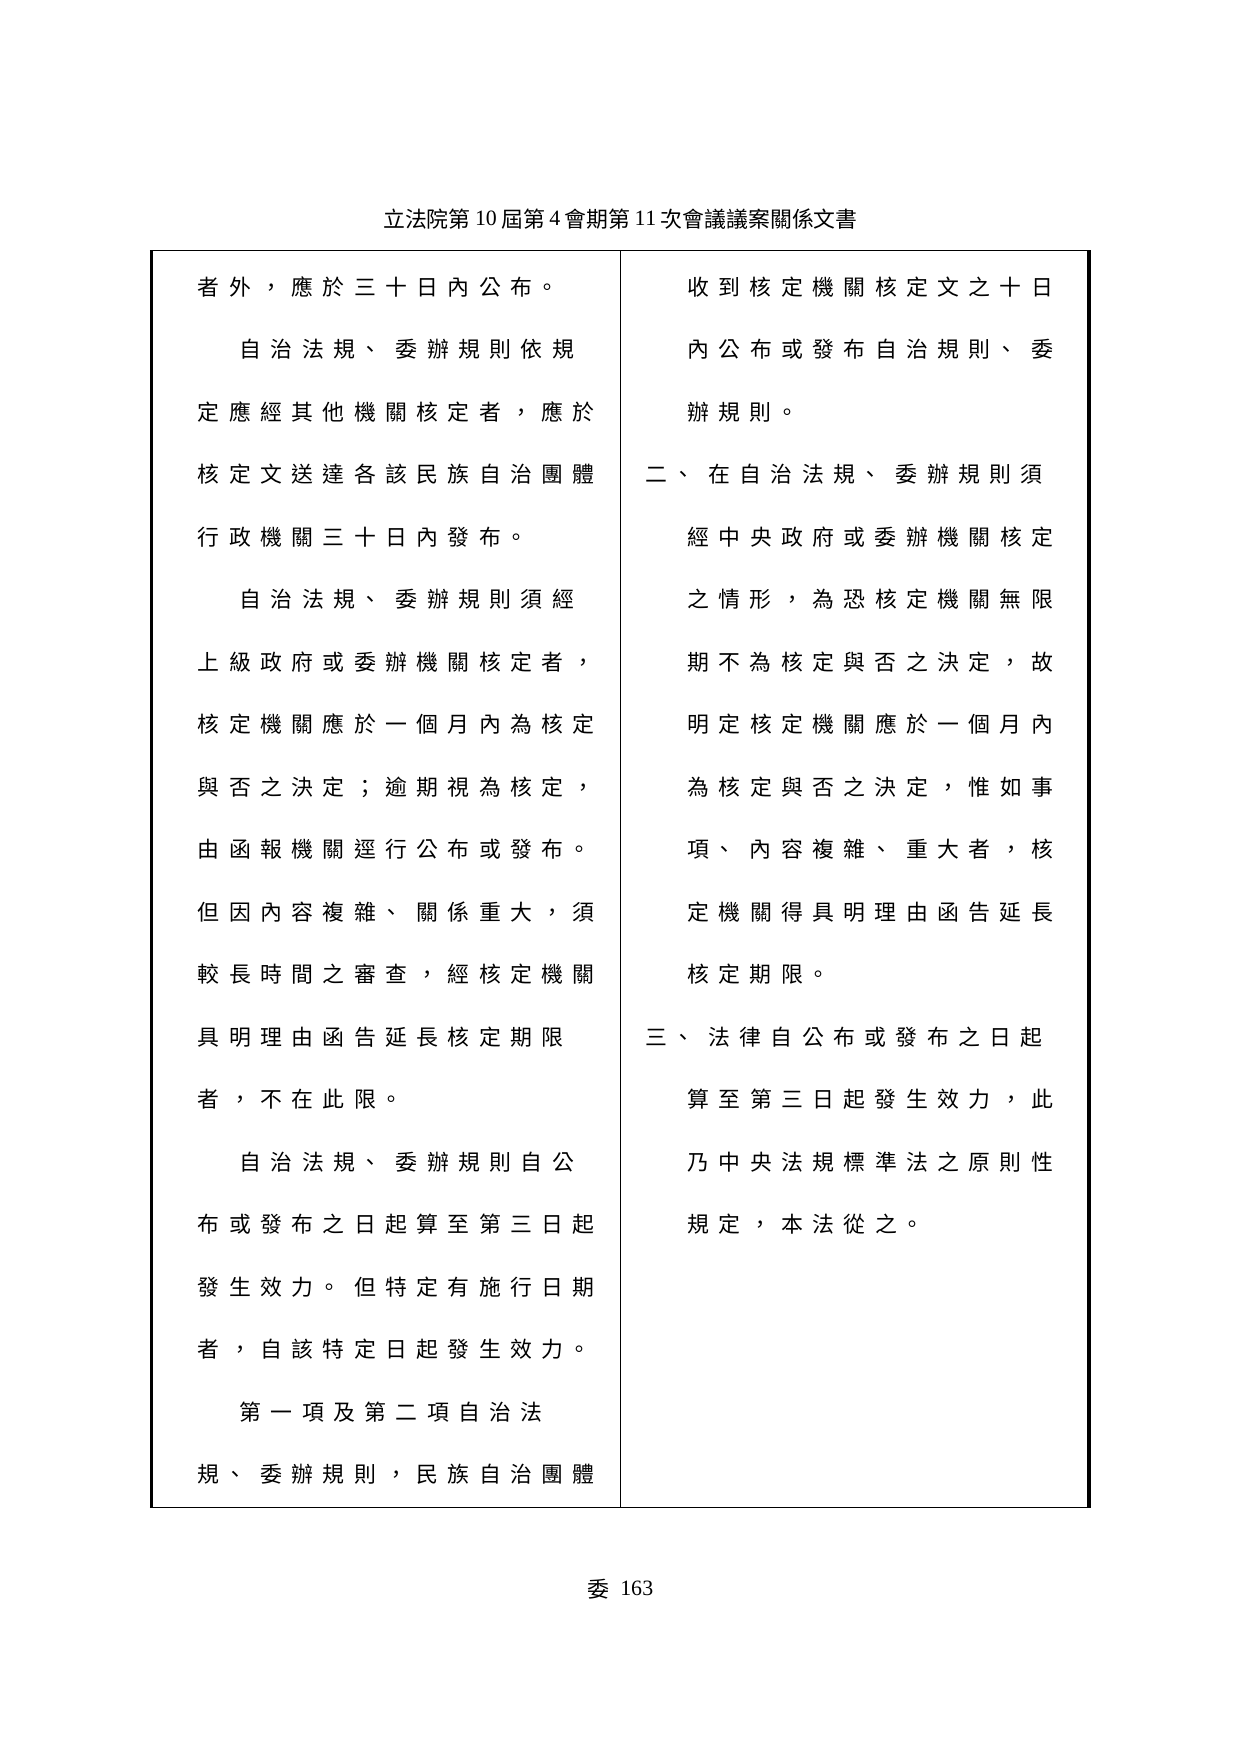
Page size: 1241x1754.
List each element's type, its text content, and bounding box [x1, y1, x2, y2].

table_cell 收到核定機關核定文之十日內公布或發布自治規則、委辦規則。 二、在自治法規、委辦規則須經中央政府或委辦機關核定之情形，為恐核定機關無限期不為核定與否之決定，故明定核定機關應於一個月內為核定與否之決定，惟如事項、內容複雜、重大者，核定機關得具明理由函告延長核定期限。 三、法律自公布或發布之日起算至第三日起發生效力，此乃中央法規標準法之原則性規定，本法從之。 [621, 251, 1087, 1507]
table_cell 者外，應於三十日內公布。 自治法規、委辦規則依規定應經其他機關核定者，應於核定文送達各該民族自治團體行政機關三十日內發布。 自治法規、委辦規則須經上級政府或委辦機關核定者，核定機關應於一個月內為核定與否之決定；逾期視為核定，由函報機關逕行公布或發布。但因內容複雜、關係重大，須較長時間之審查，經核定機關具明理由函告延長核定期限者，不在此限。 自治法規、委辦規則自公布或發布之日起算至第三日起發生效力。但特定有施行日期者，自該特定日起發生效力。 第一項及第二項自治法規、委辦規則，民族自治團體 [153, 251, 620, 1507]
